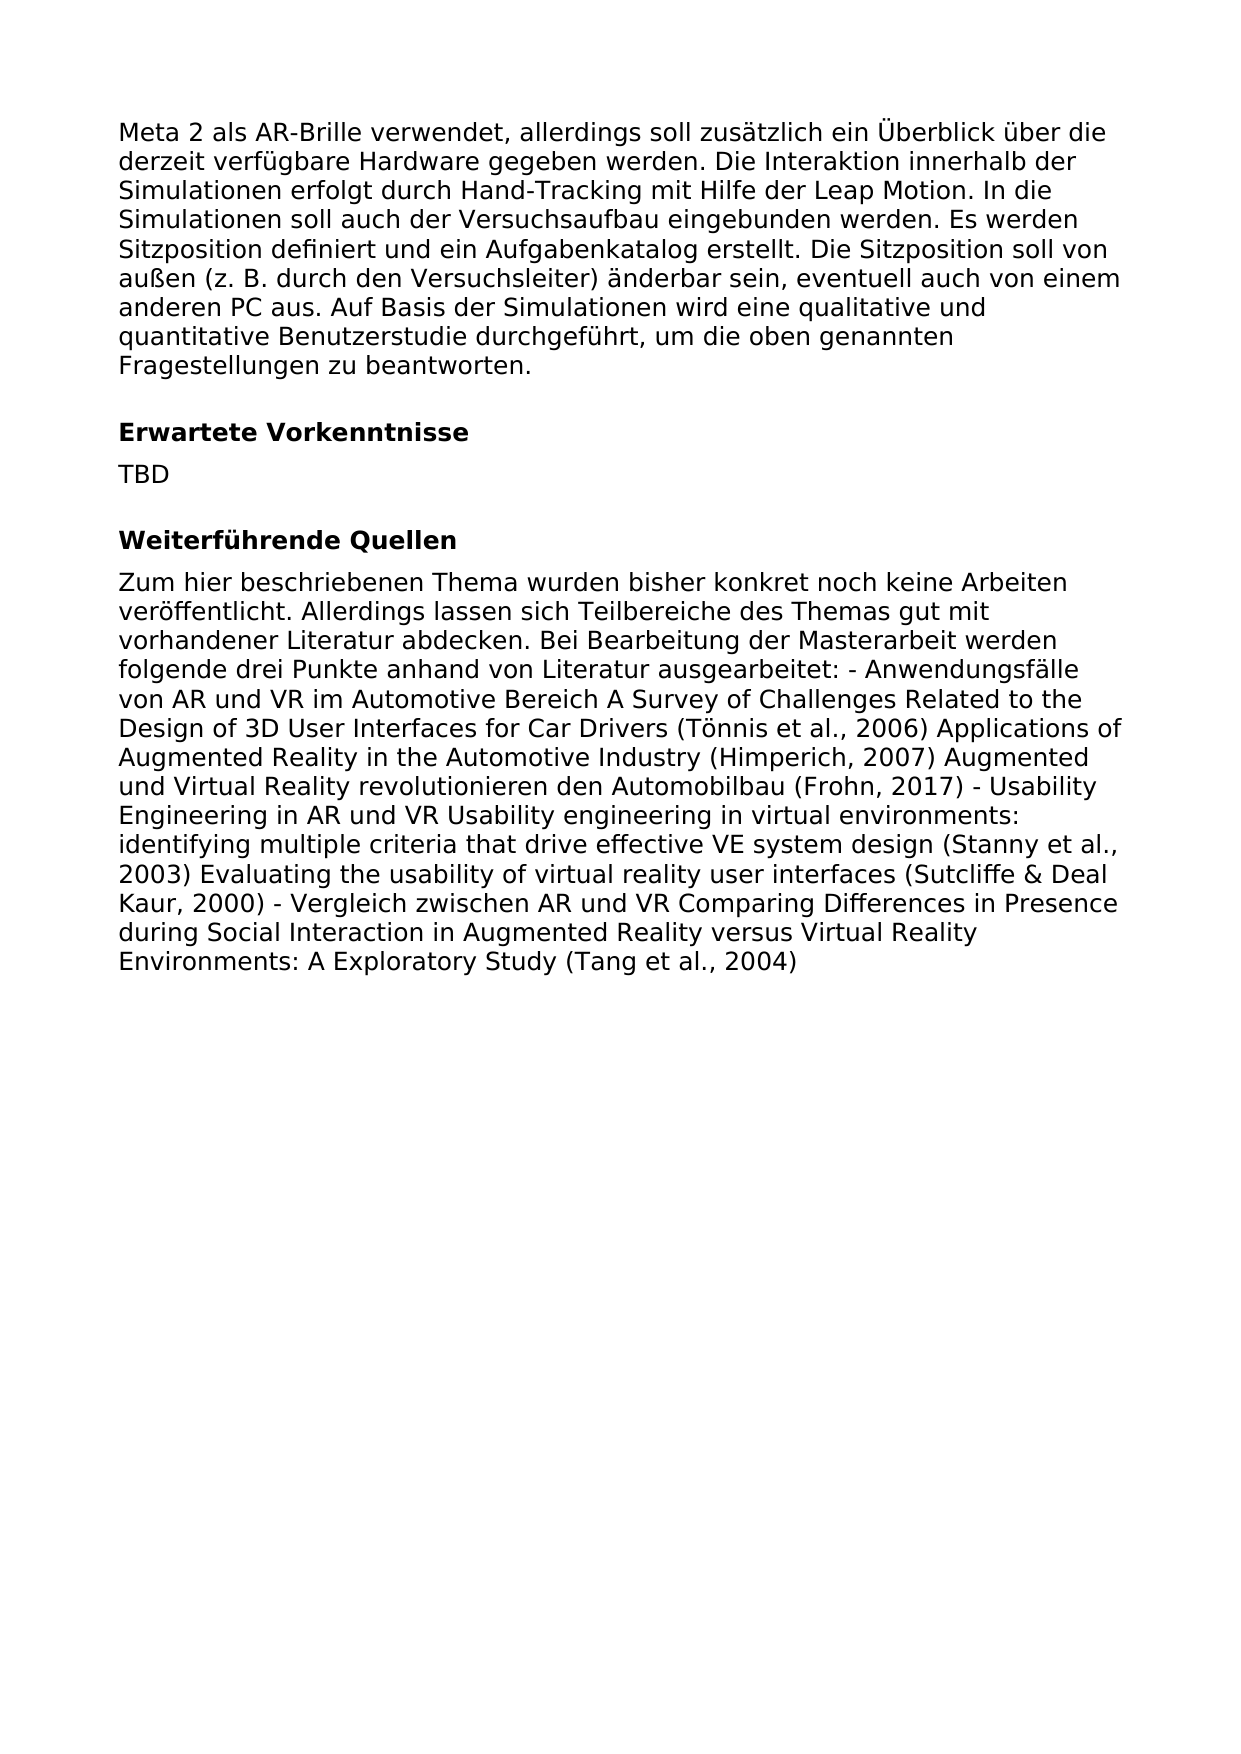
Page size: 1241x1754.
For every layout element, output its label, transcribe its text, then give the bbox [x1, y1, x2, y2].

text TBD [118, 460, 1122, 489]
subtitle Erwartete Vorkenntnisse [118, 418, 1122, 447]
text Meta 2 als AR-Brille verwendet, allerdings soll zusätzlich ein Überblick über die derzeit verfügbare Hardware gegeben werden. Die Interaktion innerhalb der Simulationen erfolgt durch Hand-Tracking mit Hilfe der Leap Motion. In die Simulationen soll auch der Versuchsaufbau eingebunden werden. Es werden Sitzposition definiert und ein Aufgabenkatalog erstellt. Die Sitzposition soll von außen (z. B. durch den Versuchsleiter) änderbar sein, eventuell auch von einem anderen PC aus. Auf Basis der Simulationen wird eine qualitative und quantitative Benutzerstudie durchgeführt, um die oben genannten Fragestellungen zu beantworten. [118, 118, 1122, 381]
text Zum hier beschriebenen Thema wurden bisher konkret noch keine Arbeiten veröffentlicht. Allerdings lassen sich Teilbereiche des Themas gut mit vorhandener Literatur abdecken. Bei Bearbeitung der Masterarbeit werden folgende drei Punkte anhand von Literatur ausgearbeitet: - Anwendungsfälle von AR und VR im Automotive Bereich A Survey of Challenges Related to the Design of 3D User Interfaces for Car Drivers (Tönnis et al., 2006) Applications of Augmented Reality in the Automotive Industry (Himperich, 2007) Augmented und Virtual Reality revolutionieren den Automobilbau (Frohn, 2017) - Usability Engineering in AR und VR Usability engineering in virtual environments: identifying multiple criteria that drive effective VE system design (Stanny et al., 2003) Evaluating the usability of virtual reality user interfaces (Sutcliffe & Deal Kaur, 2000) - Vergleich zwischen AR und VR Comparing Differences in Presence during Social Interaction in Augmented Reality versus Virtual Reality Environments: A Exploratory Study (Tang et al., 2004) [118, 568, 1122, 976]
subtitle Weiterführende Quellen [118, 526, 1122, 556]
